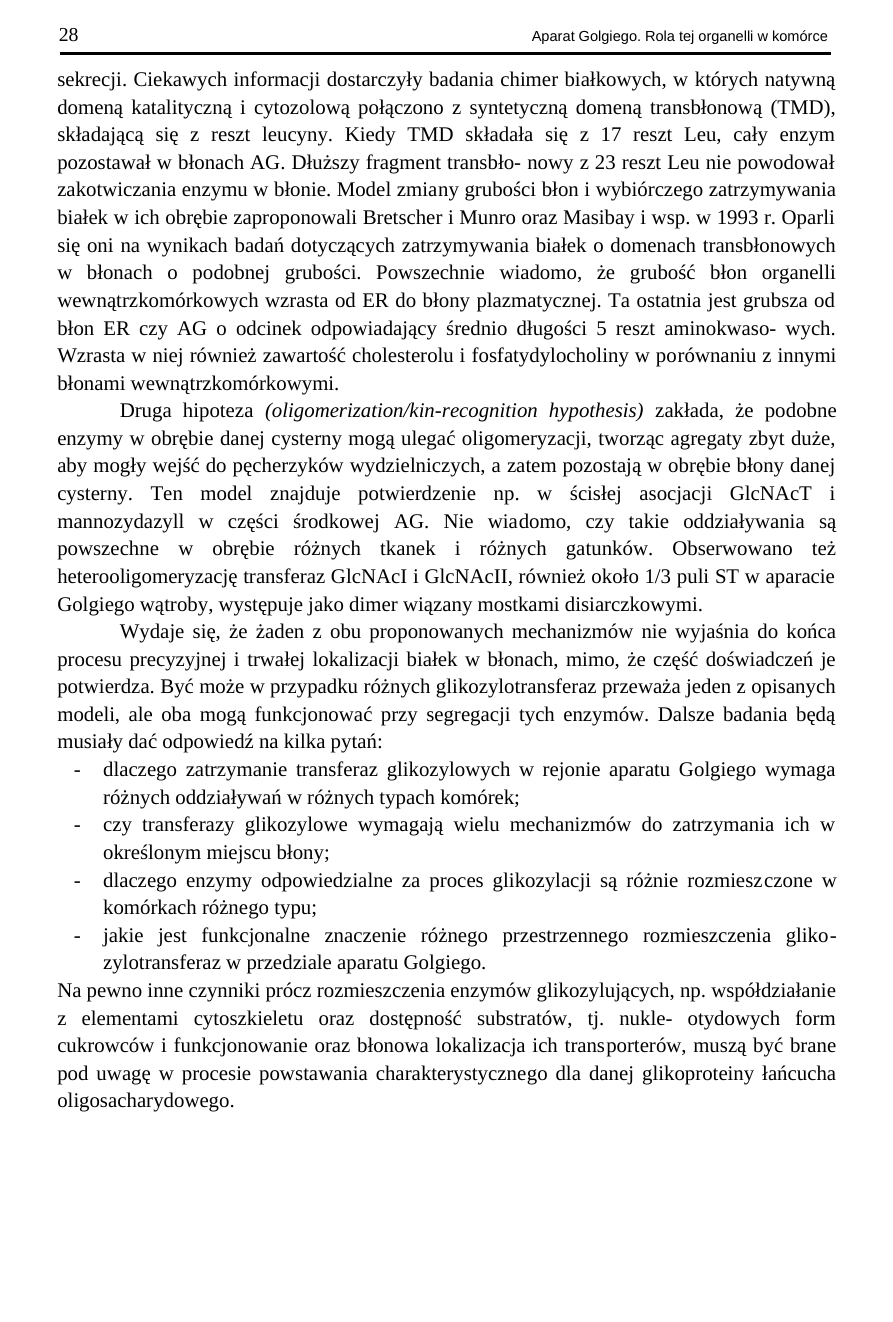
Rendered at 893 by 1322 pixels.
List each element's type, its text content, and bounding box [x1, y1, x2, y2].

list czy transferazy glikozylowe wymagają wielu mechanizmów do zatrzymania ich w określonym miejscu błony; [74, 812, 837, 864]
text Druga hipoteza (oligomerization/kin-recognition hypothesis) zakłada, że po­dobne enzymy w obrębie danej cysterny mogą ulegać oligomeryzacji, tworząc agregaty zbyt duże, aby mogły wejść do pęcherzyków wydzielniczych, a zatem pozostają w obrębie błony danej cysterny. Ten model znajduje potwierdzenie np. w ścisłej asocjacji GlcNAcT i mannozydazyll w części środkowej AG. Nie wia­domo, czy takie oddziaływania są powszechne w obrębie różnych tkanek i różnych gatunków. Obserwowano też heterooligomeryzację transferaz GlcNAcI i GlcNAcII, również około 1/3 puli ST w aparacie Golgiego wątroby, występuje jako dimer wiązany mostkami disiarczkowymi. [57, 398, 837, 616]
text sekrecji. Ciekawych informacji dostarczyły badania chimer białkowych, w których natywną domeną katalityczną i cytozolową połączono z syntetyczną domeną transbłonową (TMD), składającą się z reszt leucyny. Kiedy TMD składała się z 17 reszt Leu, cały enzym pozostawał w błonach AG. Dłuższy fragment transbło- nowy z 23 reszt Leu nie powodował zakotwiczania enzymu w błonie. Model zmia­ny grubości błon i wybiórczego zatrzymywania białek w ich obrębie zaproponowali Bretscher i Munro oraz Masibay i wsp. w 1993 r. Oparli się oni na wynikach badań dotyczących zatrzymywania białek o domenach transbłonowych w błonach o po­dobnej grubości. Powszechnie wiadomo, że grubość błon organelli wewnątrzko­mórkowych wzrasta od ER do błony plazmatycznej. Ta ostatnia jest grubsza od błon ER czy AG o odcinek odpowiadający średnio długości 5 reszt aminokwaso- wych. Wzrasta w niej również zawartość cholesterolu i fosfatydylocholiny w po­równaniu z innymi błonami wewnątrzkomórkowymi. [57, 67, 837, 395]
text 28 [58, 23, 83, 46]
text Wydaje się, że żaden z obu proponowanych mechanizmów nie wyjaśnia do końca procesu precyzyjnej i trwałej lokalizacji białek w błonach, mimo, że część doświadczeń je potwierdza. Być może w przypadku różnych glikozylotransferaz przeważa jeden z opisanych modeli, ale oba mogą funkcjonować przy segregacji tych enzymów. Dalsze badania będą musiały dać odpowiedź na kilka pytań: [57, 619, 837, 753]
text Aparat Golgiego. Rola tej organelli w komórce [532, 28, 833, 45]
list dlaczego zatrzymanie transferaz glikozylowych w rejonie aparatu Golgiego wymaga różnych oddziaływań w różnych typach komórek; [74, 757, 837, 809]
text Na pewno inne czynniki prócz rozmieszczenia enzymów glikozylujących, np. współdziałanie z elementami cytoszkieletu oraz dostępność substratów, tj. nukle- otydowych form cukrowców i funkcjonowanie oraz błonowa lokalizacja ich trans­porterów, muszą być brane pod uwagę w procesie powstawania charakterystyczne­go dla danej glikoproteiny łańcucha oligosacharydowego. [57, 978, 837, 1112]
list dlaczego enzymy odpowiedzialne za proces glikozylacji są różnie rozmiesz­czone w komórkach różnego typu; [74, 867, 837, 919]
list jakie jest funkcjonalne znaczenie różnego przestrzennego rozmieszczenia gliko­zylotransferaz w przedziale aparatu Golgiego. [74, 923, 837, 974]
